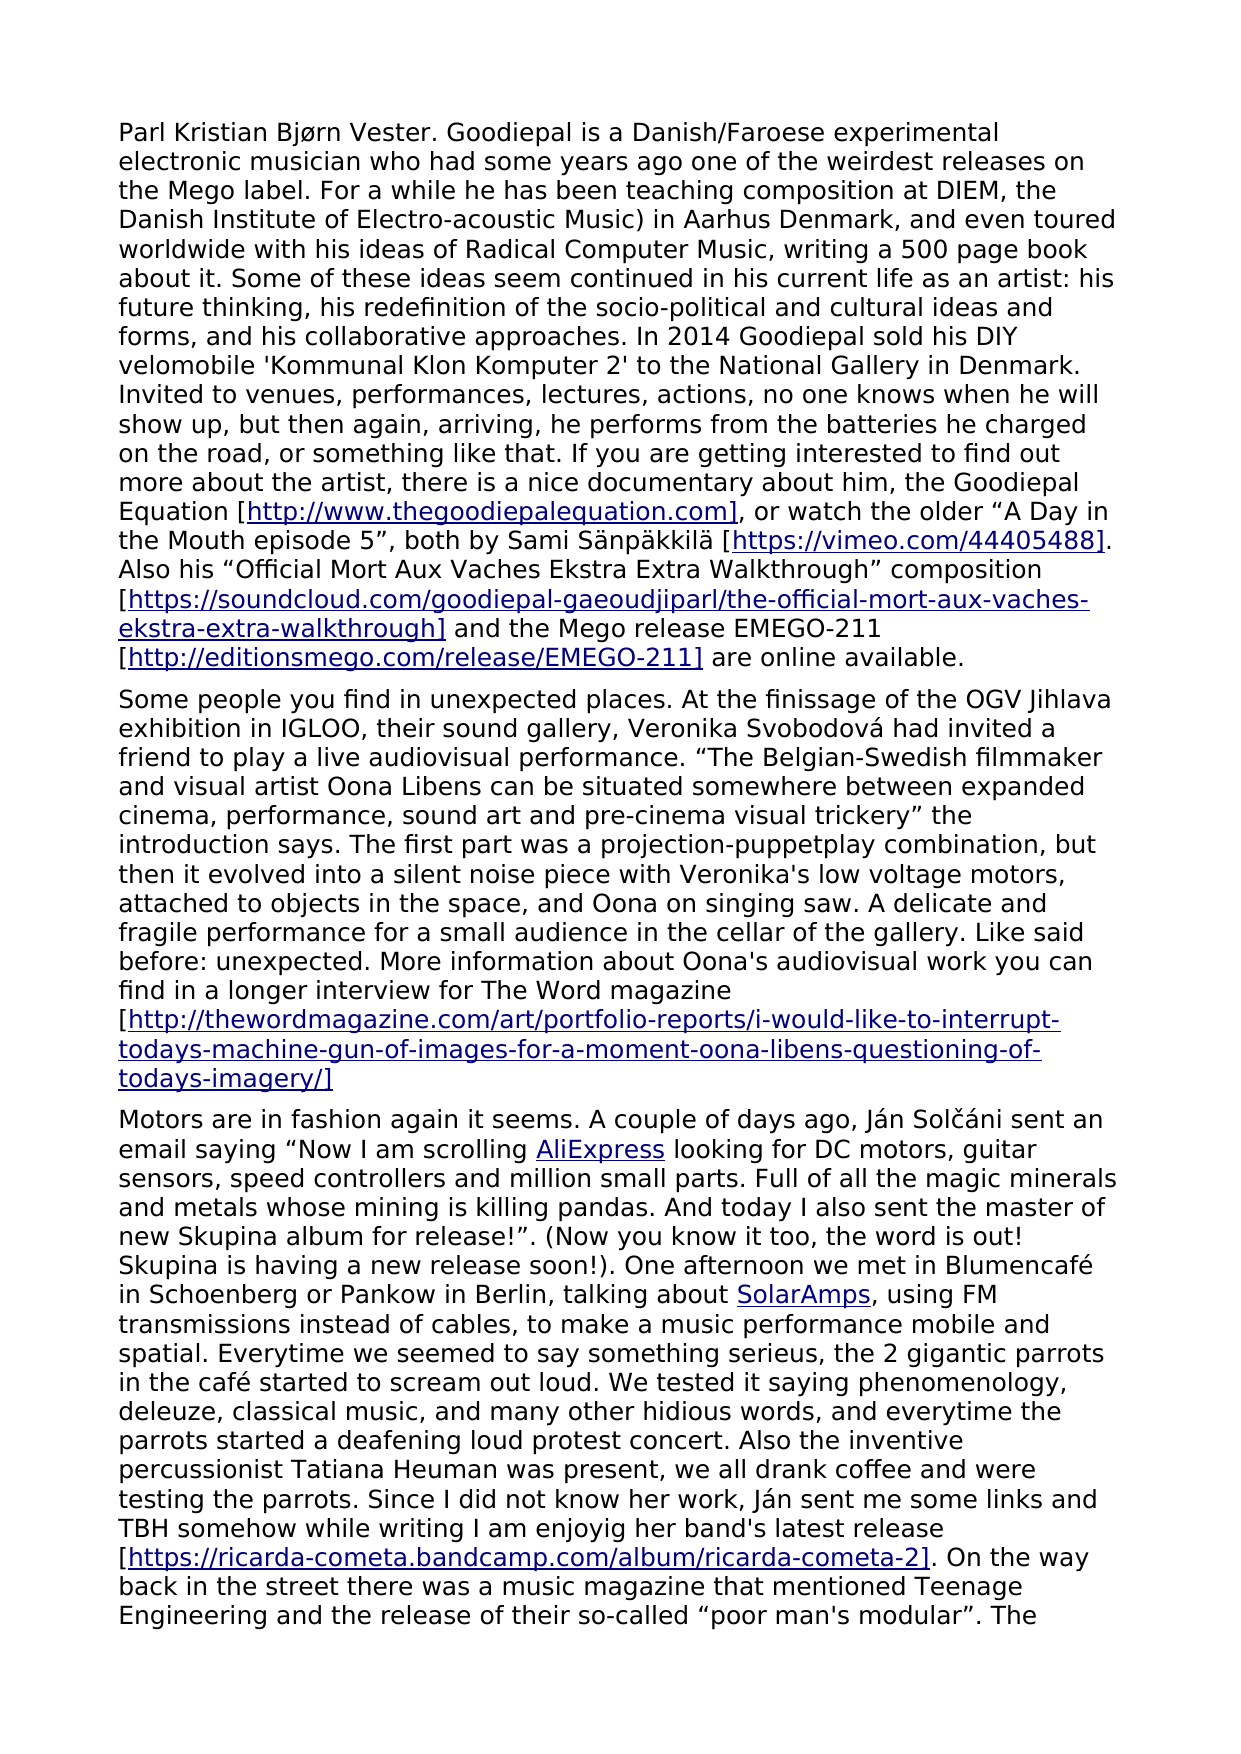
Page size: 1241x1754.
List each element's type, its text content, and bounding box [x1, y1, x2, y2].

text Parl Kristian Bjørn Vester. Goodiepal is a Danish/Faroese experimental electronic musician who had some years ago one of the weirdest releases on the Mego label. For a while he has been teaching composition at DIEM, the Danish Institute of Electro-acoustic Music) in Aarhus Denmark, and even toured worldwide with his ideas of Radical Computer Music, writing a 500 page book about it. Some of these ideas seem continued in his current life as an artist: his future thinking, his redefinition of the socio-political and cultural ideas and forms, and his collaborative approaches. In 2014 Goodiepal sold his DIY velomobile 'Kommunal Klon Komputer 2' to the National Gallery in Denmark. Invited to venues, performances, lectures, actions, no one knows when he will show up, but then again, arriving, he performs from the batteries he charged on the road, or something like that. If you are getting interested to find out more about the artist, there is a nice documentary about him, the Goodiepal Equation [http://www.thegoodiepalequation.com], or watch the older “A Day in the Mouth episode 5”, both by Sami Sänpäkkilä [https://vimeo.com/44405488]. Also his “Official Mort Aux Vaches Ekstra Extra Walkthrough” composition [https://soundcloud.com/goodiepal-gaeoudjiparl/the-official-mort-aux-vaches-ekstra-extra-walkthrough] and the Mego release EMEGO-211 [http://editionsmego.com/release/EMEGO-211] are online available. [118, 118, 1122, 672]
text Motors are in fashion again it seems. A couple of days ago, Ján Solčáni sent an email saying “Now I am scrolling AliExpress looking for DC motors, guitar sensors, speed controllers and million small parts. Full of all the magic minerals and metals whose mining is killing pandas. And today I also sent the master of new Skupina album for release!”. (Now you know it too, the word is out! Skupina is having a new release soon!). One afternoon we met in Blumencafé in Schoenberg or Pankow in Berlin, talking about SolarAmps, using FM transmissions instead of cables, to make a music performance mobile and spatial. Everytime we seemed to say something serieus, the 2 gigantic parrots in the café started to scream out loud. We tested it saying phenomenology, deleuze, classical music, and many other hidious words, and everytime the parrots started a deafening loud protest concert. Also the inventive percussionist Tatiana Heuman was present, we all drank coffee and were testing the parrots. Since I did not know her work, Ján sent me some links and TBH somehow while writing I am enjoyig her band's latest release [https://ricarda-cometa.bandcamp.com/album/ricarda-cometa-2]. On the way back in the street there was a music magazine that mentioned Teenage Engineering and the release of their so-called “poor man's modular”. The [118, 1106, 1122, 1631]
text Some people you find in unexpected places. At the finissage of the OGV Jihlava exhibition in IGLOO, their sound gallery, Veronika Svobodová had invited a friend to play a live audiovisual performance. “The Belgian-Swedish filmmaker and visual artist Oona Libens can be situated somewhere between expanded cinema, performance, sound art and pre-cinema visual trickery” the introduction says. The first part was a projection-puppetplay combination, but then it evolved into a silent noise piece with Veronika's low voltage motors, attached to objects in the space, and Oona on singing saw. A delicate and fragile performance for a small audience in the cellar of the gallery. Like said before: unexpected. More information about Oona's audiovisual work you can find in a longer interview for The Word magazine [http://thewordmagazine.com/art/portfolio-reports/i-would-like-to-interrupt-todays-machine-gun-of-images-for-a-moment-oona-libens-questioning-of-todays-imagery/] [118, 685, 1122, 1093]
